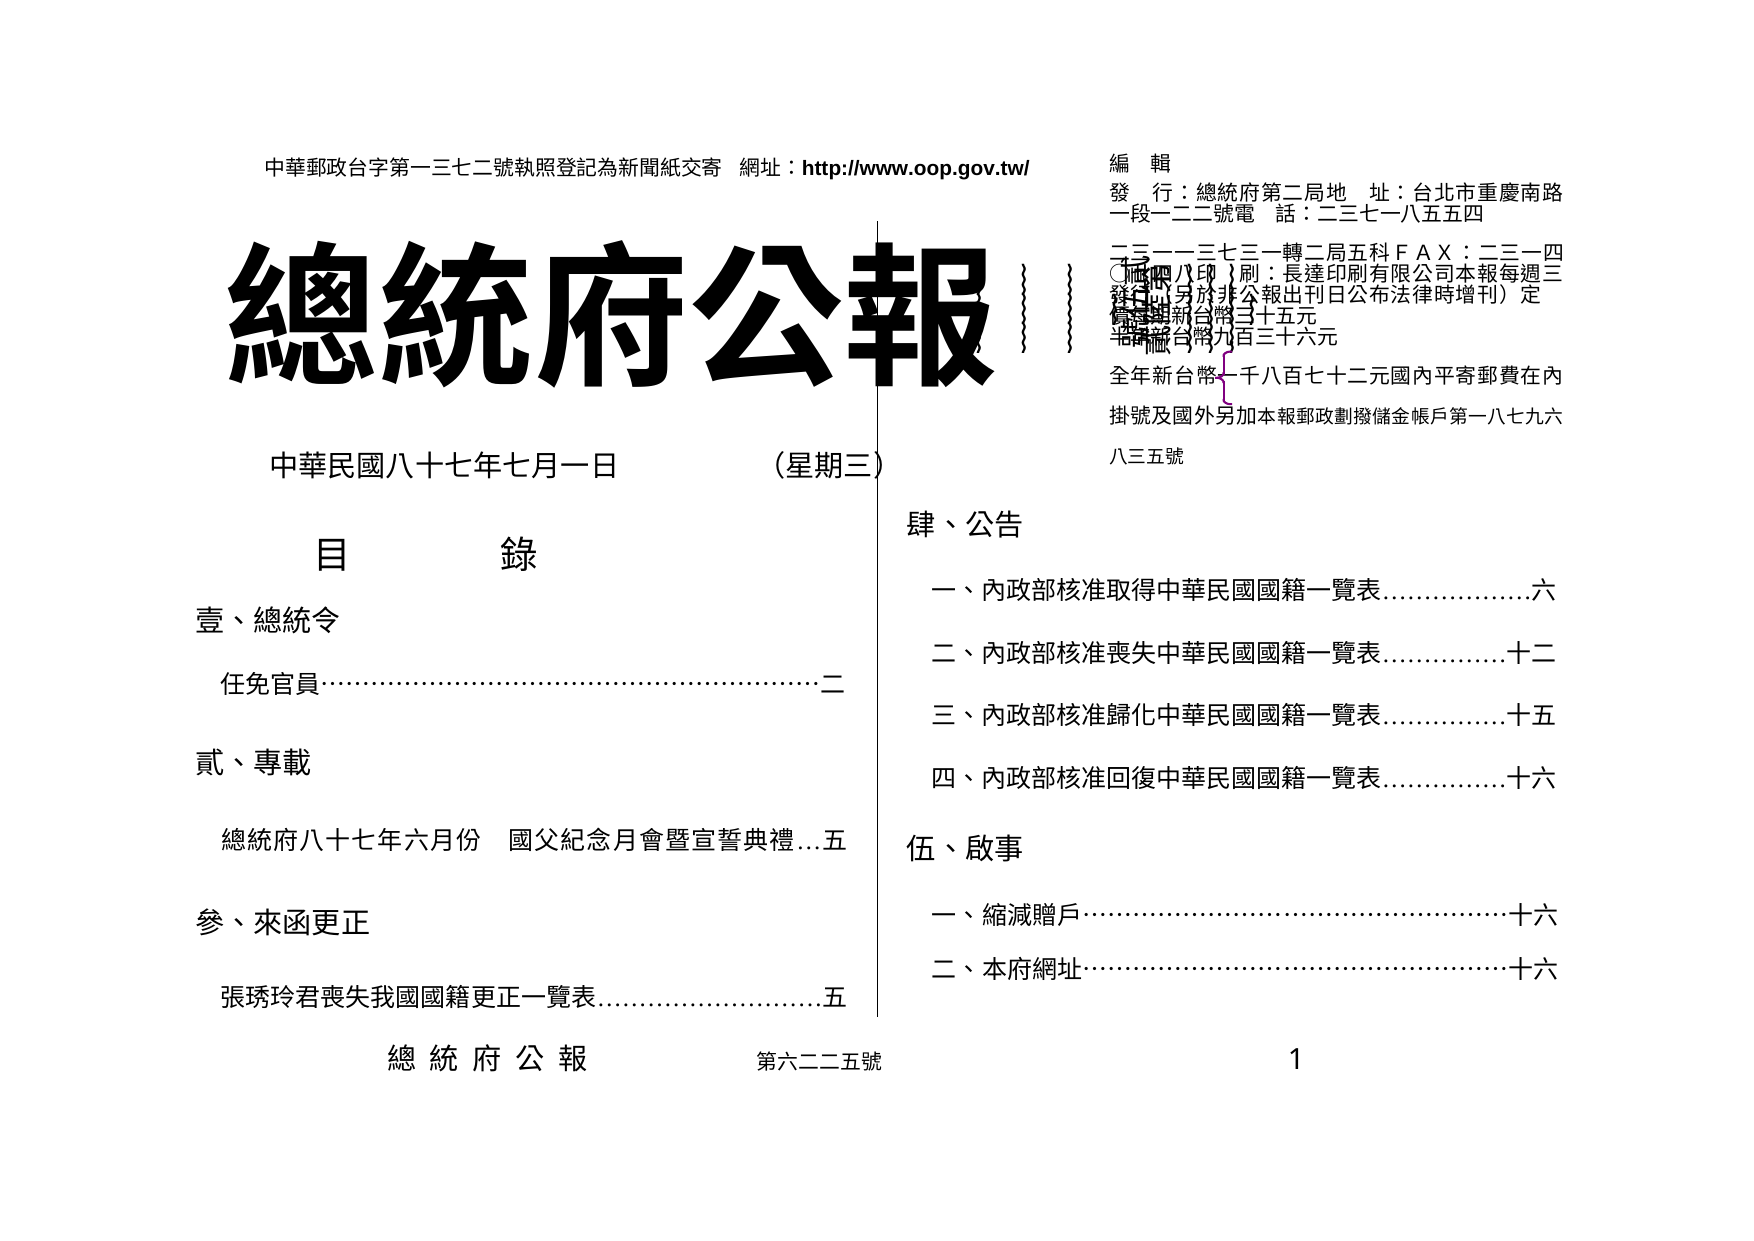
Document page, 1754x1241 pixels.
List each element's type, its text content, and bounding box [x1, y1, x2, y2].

text 壹、總統令 [195, 585, 847, 643]
text 貳、專載 [195, 718, 847, 787]
text 肆、公告 [907, 222, 1559, 543]
text 目 錄 [195, 222, 847, 585]
text 三、內政部核准歸化中華民國國籍一覽表……………十五 [907, 675, 1559, 737]
text 伍、啟事 [907, 825, 1559, 868]
text 任免官員……………………………………………………二 [195, 643, 847, 706]
text 二、本府網址……………………………………………十六 [907, 935, 1559, 989]
text 二、內政部核准喪失中華民國國籍一覽表……………十二 [907, 612, 1559, 675]
text 張琇玲君喪失我國國籍更正一覽表………………………五 [195, 973, 847, 1014]
text 四、內政部核准回復中華民國國籍一覽表……………十六 [907, 737, 1559, 800]
text 一、內政部核准取得中華民國國籍一覽表………………六 [907, 550, 1559, 612]
text 參、來函更正 [195, 900, 847, 941]
text 總統府八十七年六月份 國父紀念月會暨宣誓典禮…五 [195, 800, 847, 862]
text 一、縮減贈戶……………………………………………十六 [907, 881, 1559, 935]
